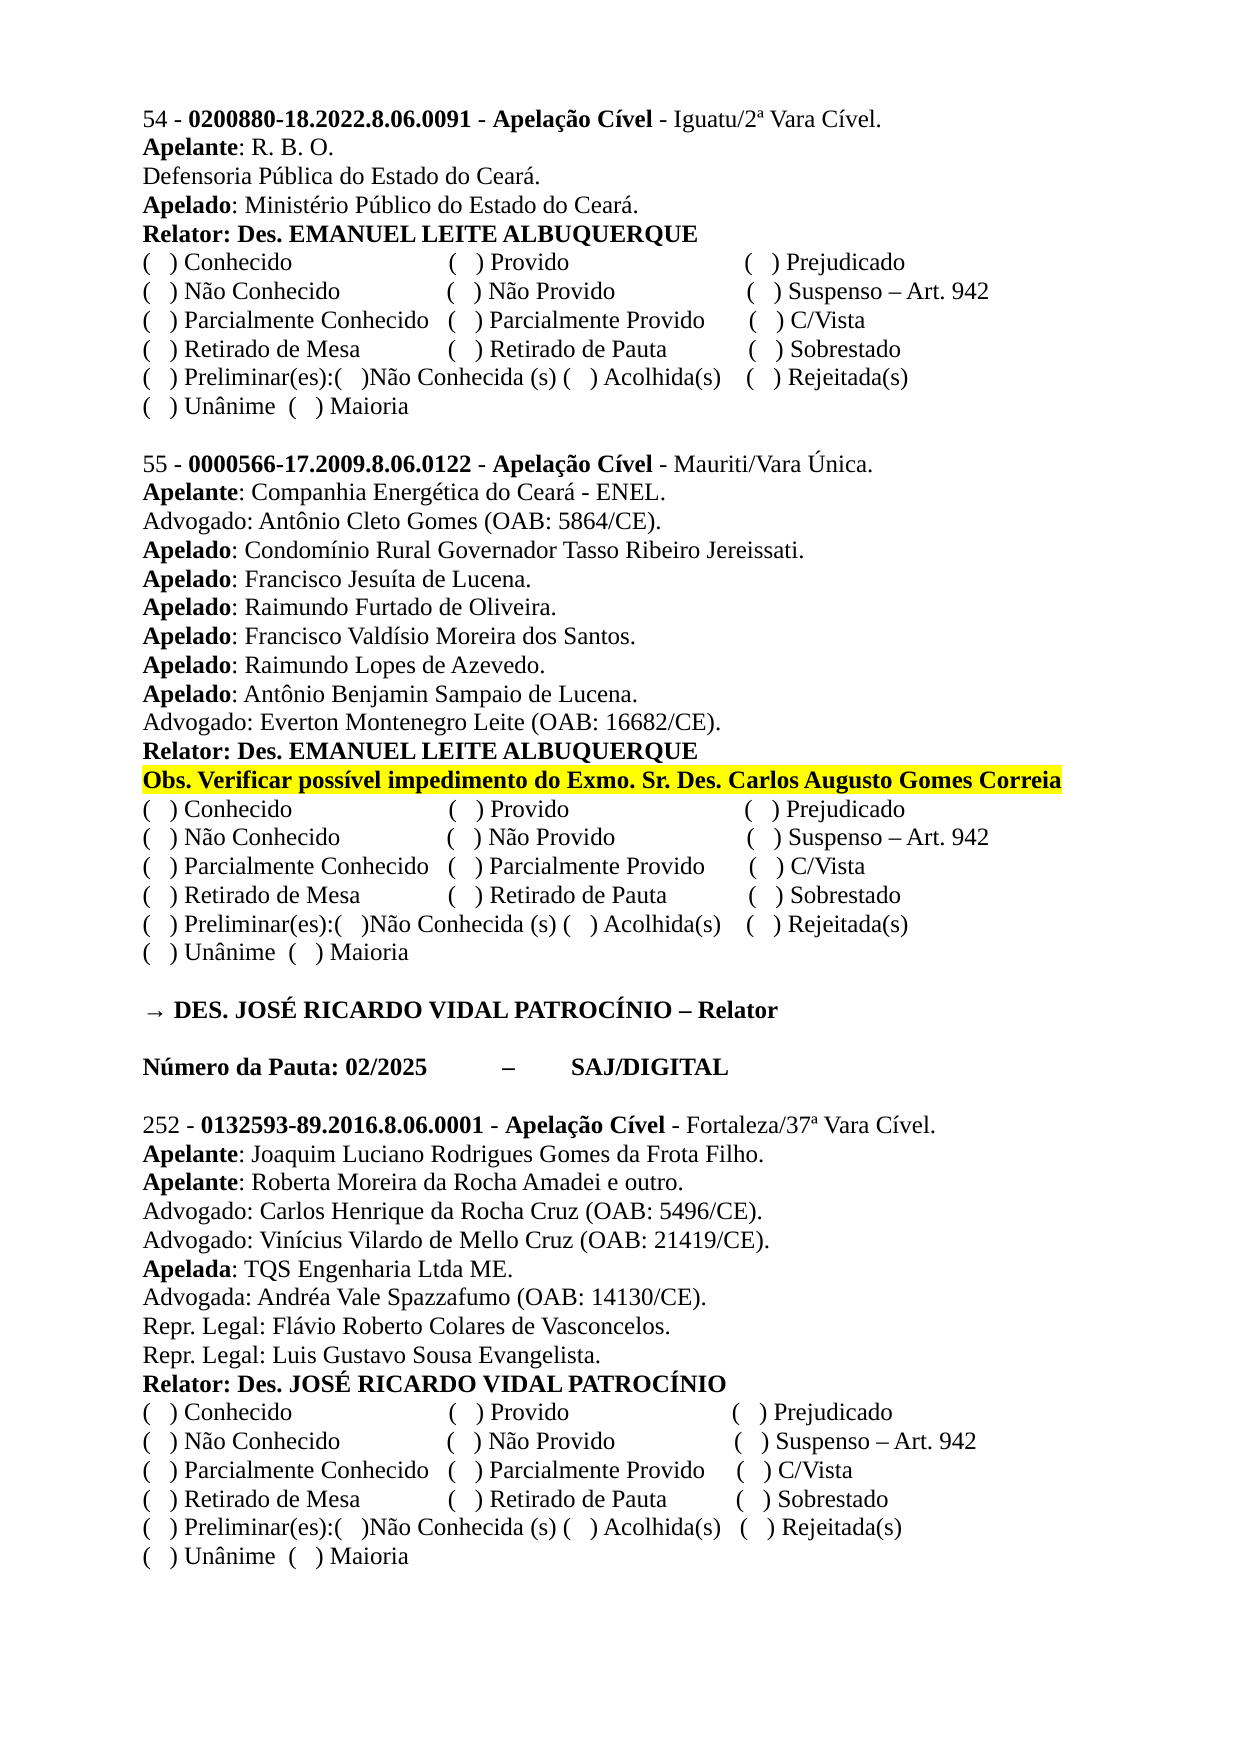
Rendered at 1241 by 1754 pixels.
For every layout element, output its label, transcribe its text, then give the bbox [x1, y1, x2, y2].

text ( ) Não Conhecido ( ) Não Provido ( ) Suspenso – Art. 942 [142, 1426, 1158, 1455]
text ( ) Não Conhecido ( ) Não Provido ( ) Suspenso – Art. 942 [142, 276, 1158, 305]
text ( ) Não Conhecido ( ) Não Provido ( ) Suspenso – Art. 942 [142, 822, 1158, 851]
text Relator: Des. JOSÉ RICARDO VIDAL PATROCÍNIO [142, 1369, 1141, 1397]
text Apelado: Ministério Público do Estado do Ceará. [142, 190, 1141, 219]
text → DES. JOSÉ RICARDO VIDAL PATROCÍNIO – Relator [142, 995, 1141, 1024]
text ( ) Conhecido ( ) Provido ( ) Prejudicado [142, 1397, 1141, 1426]
text Apelado: Francisco Valdísio Moreira dos Santos. [142, 621, 1141, 650]
text ( ) Unânime ( ) Maioria [142, 1541, 1158, 1570]
text Apelada: TQS Engenharia Ltda ME. [142, 1254, 1141, 1282]
text Repr. Legal: Flávio Roberto Colares de Vasconcelos. [142, 1311, 1141, 1340]
text Apelante: Companhia Energética do Ceará - ENEL. [142, 477, 1141, 506]
text Advogado: Antônio Cleto Gomes (OAB: 5864/CE). [142, 506, 1141, 535]
text Apelado: Raimundo Furtado de Oliveira. [142, 592, 1141, 621]
text Apelado: Raimundo Lopes de Azevedo. [142, 650, 1141, 679]
text 55 - 0000566-17.2009.8.06.0122 - Apelação Cível - Mauriti/Vara Única. [142, 449, 1141, 477]
text ( ) Conhecido ( ) Provido ( ) Prejudicado [142, 247, 1141, 276]
text Advogado: Everton Montenegro Leite (OAB: 16682/CE). [142, 707, 1141, 736]
text Relator: Des. EMANUEL LEITE ALBUQUERQUE [142, 736, 1141, 765]
text ( ) Retirado de Mesa ( ) Retirado de Pauta ( ) Sobrestado [142, 880, 1158, 909]
text ( ) Parcialmente Conhecido ( ) Parcialmente Provido ( ) C/Vista [142, 851, 1158, 880]
text Advogada: Andréa Vale Spazzafumo (OAB: 14130/CE). [142, 1282, 1141, 1311]
text ( ) Parcialmente Conhecido ( ) Parcialmente Provido ( ) C/Vista [142, 305, 1158, 334]
text ( ) Preliminar(es):( )Não Conhecida (s) ( ) Acolhida(s) ( ) Rejeitada(s) [142, 909, 1158, 937]
text Apelado: Antônio Benjamin Sampaio de Lucena. [142, 679, 1141, 707]
text Apelado: Francisco Jesuíta de Lucena. [142, 564, 1141, 592]
text Número da Pauta: 02/2025 – SAJ/DIGITAL [142, 1052, 1141, 1081]
text Defensoria Pública do Estado do Ceará. [142, 161, 1141, 190]
text ( ) Retirado de Mesa ( ) Retirado de Pauta ( ) Sobrestado [142, 1484, 1158, 1512]
text ( ) Retirado de Mesa ( ) Retirado de Pauta ( ) Sobrestado [142, 334, 1158, 362]
text Apelado: Condomínio Rural Governador Tasso Ribeiro Jereissati. [142, 535, 1141, 564]
text ( ) Preliminar(es):( )Não Conhecida (s) ( ) Acolhida(s) ( ) Rejeitada(s) [142, 1512, 1158, 1541]
text Repr. Legal: Luis Gustavo Sousa Evangelista. [142, 1340, 1141, 1369]
text ( ) Preliminar(es):( )Não Conhecida (s) ( ) Acolhida(s) ( ) Rejeitada(s) [142, 362, 1158, 391]
text ( ) Conhecido ( ) Provido ( ) Prejudicado [142, 794, 1141, 822]
text Apelante: R. B. O. [142, 132, 1141, 161]
text 54 - 0200880-18.2022.8.06.0091 - Apelação Cível - Iguatu/2ª Vara Cível. [142, 104, 1141, 132]
text ( ) Unânime ( ) Maioria [142, 937, 1158, 966]
text Advogado: Vinícius Vilardo de Mello Cruz (OAB: 21419/CE). [142, 1225, 1141, 1254]
text Advogado: Carlos Henrique da Rocha Cruz (OAB: 5496/CE). [142, 1196, 1141, 1225]
text ( ) Unânime ( ) Maioria [142, 391, 1158, 420]
text Obs. Verificar possível impedimento do Exmo. Sr. Des. Carlos Augusto Gomes Correia [142, 765, 1141, 794]
text ( ) Parcialmente Conhecido ( ) Parcialmente Provido ( ) C/Vista [142, 1455, 1158, 1484]
text Apelante: Joaquim Luciano Rodrigues Gomes da Frota Filho. [142, 1139, 1141, 1167]
text 252 - 0132593-89.2016.8.06.0001 - Apelação Cível - Fortaleza/37ª Vara Cível. [142, 1110, 1141, 1139]
text Relator: Des. EMANUEL LEITE ALBUQUERQUE [142, 219, 1141, 247]
text Apelante: Roberta Moreira da Rocha Amadei e outro. [142, 1167, 1141, 1196]
